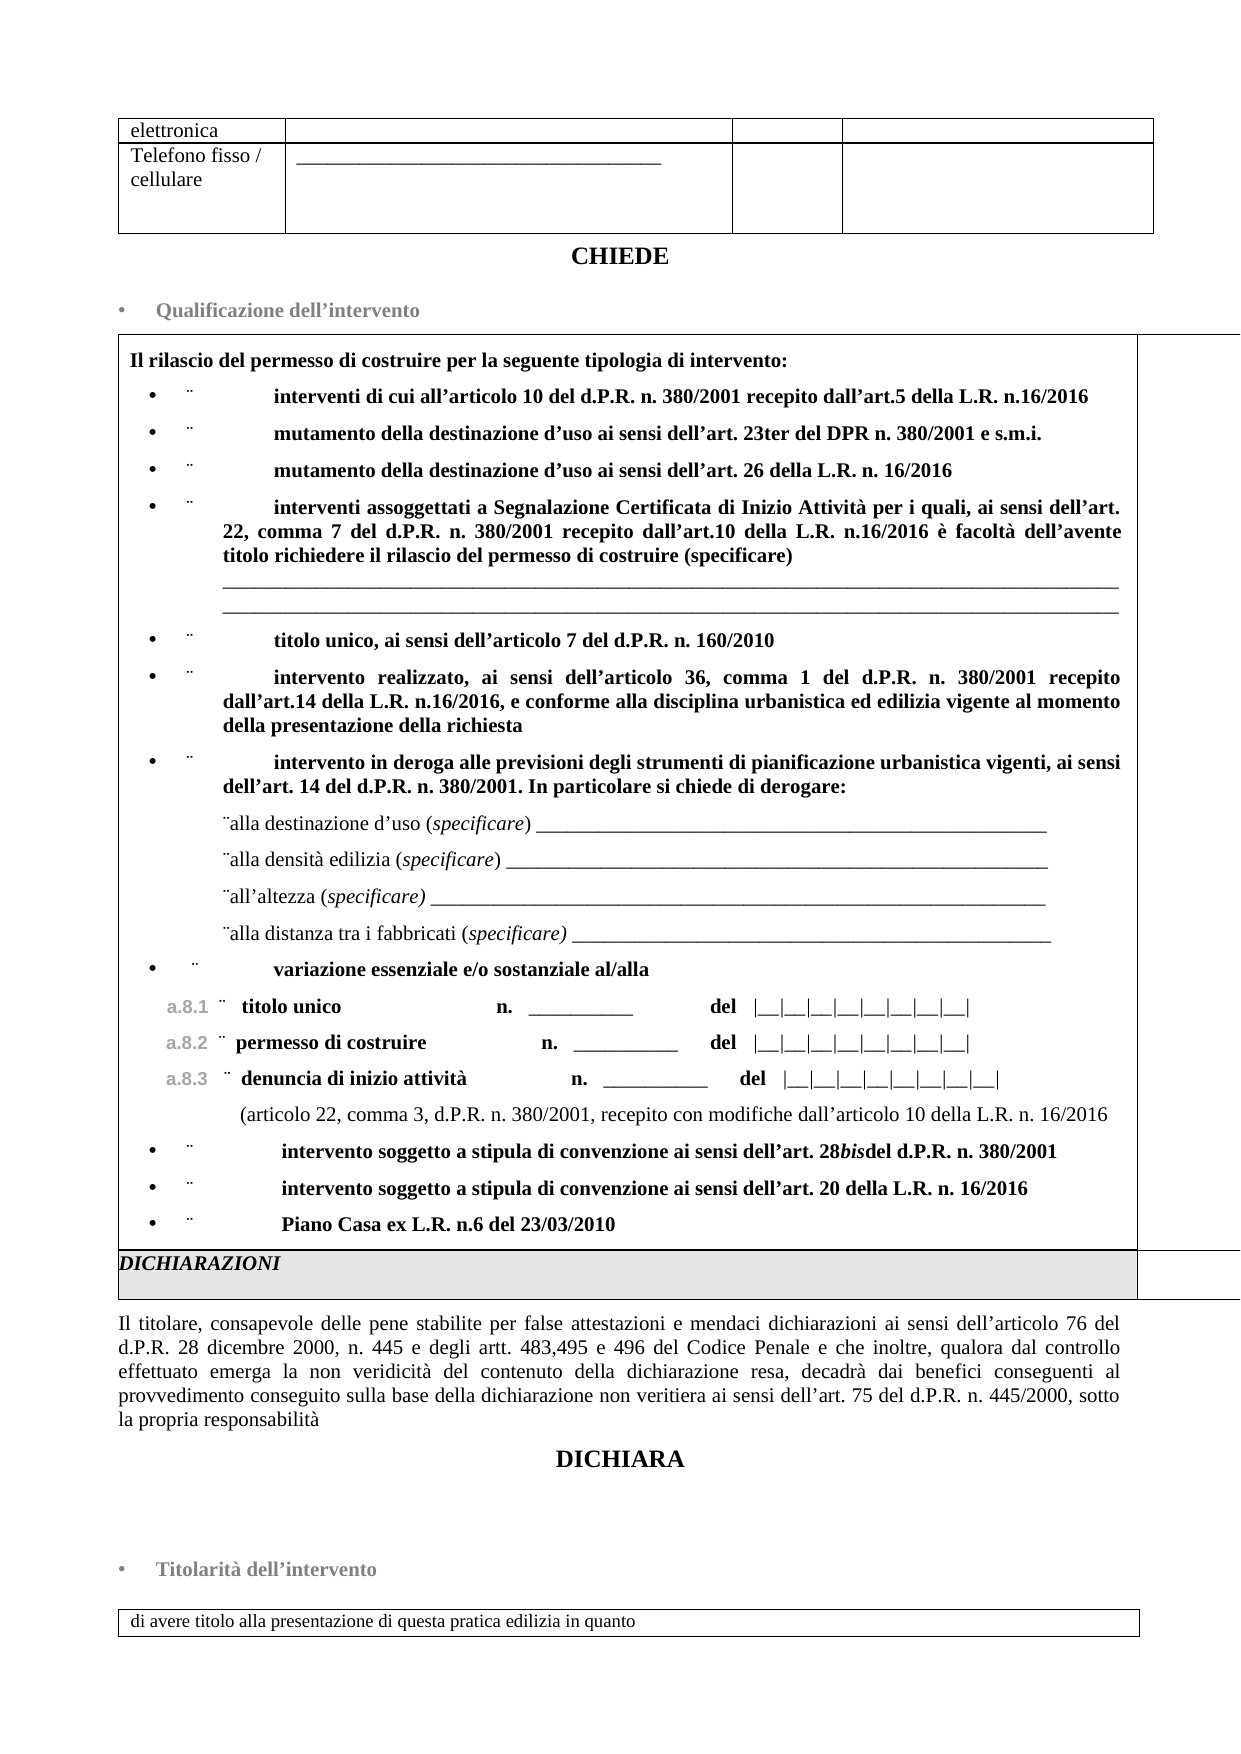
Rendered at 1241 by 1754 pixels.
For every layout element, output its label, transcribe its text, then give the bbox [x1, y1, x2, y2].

table_cell [733, 144, 842, 233]
table_cell [843, 144, 1153, 233]
list Qualificazione dell’intervento [118, 298, 1122, 322]
list Titolarità dell’intervento [81, 1557, 1122, 1581]
table_cell DICHIARAZIONI [119, 1251, 1137, 1299]
text DICHIARA [118, 1444, 1122, 1473]
table_header di avere titolo alla presentazione di questa pratica edilizia in quanto [119, 1610, 1139, 1636]
table_header [1138, 335, 1240, 1250]
table_header Il rilascio del permesso di costruire per la seguente tipologia di intervento: ¨ interventi di cui all’articolo 10 del d.P.R. n. 380/2001 recepito dall’art.5 della L.R. n.16/2016 ¨ mutamento della destinazione d’uso ai sensi dell’art. 23ter del DPR n. 380/2001 e s.m.i. ¨ mutamento della destinazione d’uso ai sensi dell’art. 26 della L.R. n. 16/2016 ¨ interventi assoggettati a Segnalazione Certificata di Inizio Attività per i quali, ai sensi dell’art. 22, comma 7 del d.P.R. n. 380/2001 recepito dall’art.10 della L.R. n.16/2016 è facoltà dell’avente titolo richiedere il rilascio del permesso di costruire (specificare) ______________________________________________________________________________________ ______________________________________________________________________________________ ¨ titolo unico, ai sensi dell’articolo 7 del d.P.R. n. 160/2010 ¨ intervento realizzato, ai sensi dell’articolo 36, comma 1 del d.P.R. n. 380/2001 recepito dall’art.14 della L.R. n.16/2016, e conforme alla disciplina urbanistica ed edilizia vigente al momento della presentazione della richiesta ¨ intervento in deroga alle previsioni degli strumenti di pianificazione urbanistica vigenti, ai sensi dell’art. 14 del d.P.R. n. 380/2001. In particolare si chiede di derogare: ¨alla destinazione d’uso (specificare) _________________________________________________ ¨alla densità edilizia (specificare) ____________________________________________________ ¨all’altezza (specificare) ___________________________________________________________ ¨alla distanza tra i fabbricati (specificare) ______________________________________________ ¨ variazione essenziale e/o sostanziale al/alla a.8.1 ¨ titolo unico n. __________ del |__|__|__|__|__|__|__|__| a.8.2 ¨ permesso di costruire n. __________ del |__|__|__|__|__|__|__|__| a.8.3 ¨ denuncia di inizio attività n. __________ del |__|__|__|__|__|__|__|__| (articolo 22, comma 3, d.P.R. n. 380/2001, recepito con modifiche dall’articolo 10 della L.R. n. 16/2016 ¨ intervento soggetto a stipula di convenzione ai sensi dell’art. 28bisdel d.P.R. n. 380/2001 ¨ intervento soggetto a stipula di convenzione ai sensi dell’art. 20 della L.R. n. 16/2016 ¨ Piano Casa ex L.R. n.6 del 23/03/2010 [119, 335, 1137, 1249]
table_cell ___________________________________ [286, 144, 732, 233]
table_cell [843, 119, 1153, 142]
table_cell elettronica [119, 119, 285, 142]
text CHIEDE [118, 241, 1122, 269]
text Il titolare, consapevole delle pene stabilite per false attestazioni e mendaci dichiarazioni ai sensi dell’articolo 76 del d.P.R. 28 dicembre 2000, n. 445 e degli artt. 483,495 e 496 del Codice Penale e che inoltre, qualora dal controllo effettuato emerga la non veridicità del contenuto della dichiarazione resa, decadrà dai benefici conseguenti al provvedimento conseguito sulla base della dichiarazione non veritiera ai sensi dell’art. 75 del d.P.R. n. 445/2000, sotto la propria responsabilità [118, 1311, 1122, 1431]
table_cell [1138, 1251, 1240, 1299]
table_cell Telefono fisso / cellulare [119, 144, 285, 233]
table_cell [733, 119, 842, 142]
table_cell [286, 119, 732, 142]
